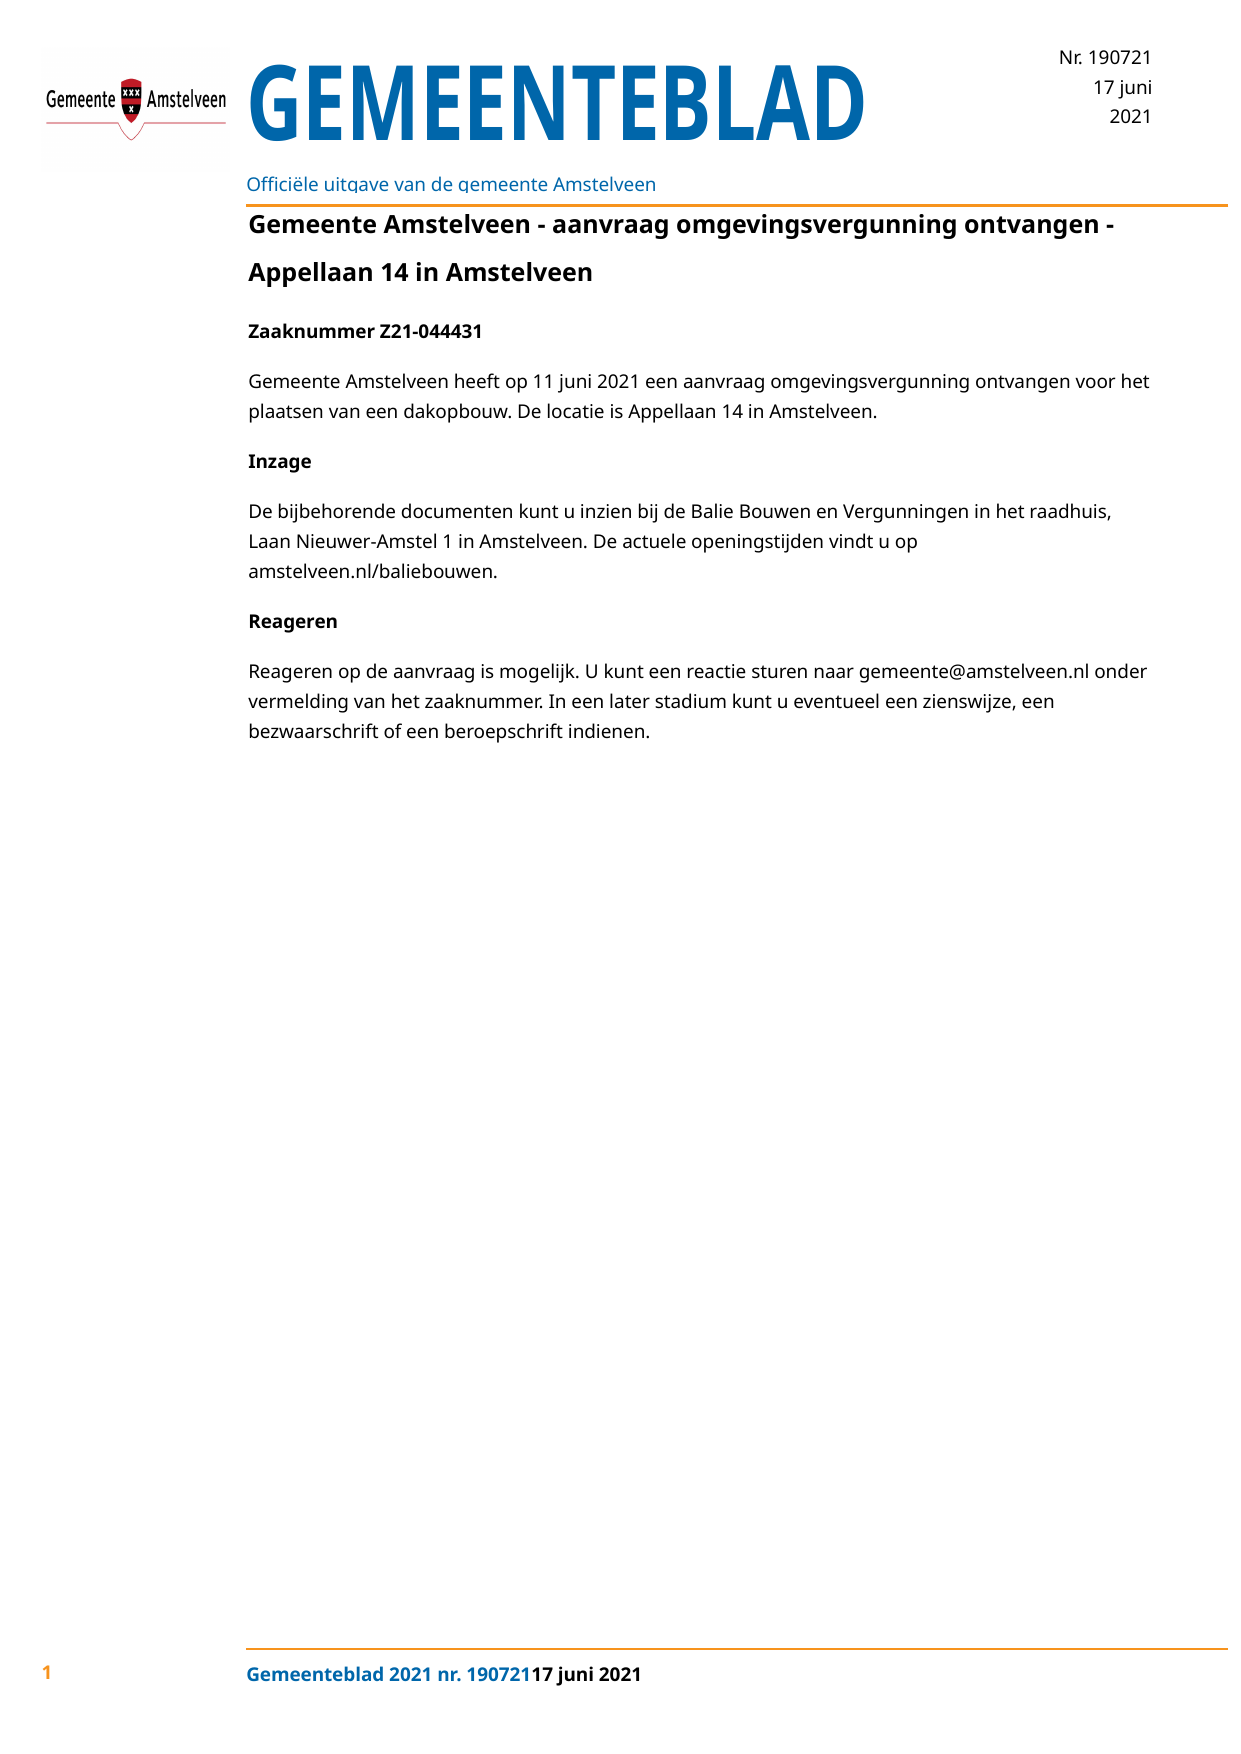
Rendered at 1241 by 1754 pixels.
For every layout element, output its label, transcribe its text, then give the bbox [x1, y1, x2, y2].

text De bijbehorende documenten kunt u inzien bij de Balie Bouwen en Vergunningen in het raadhuis, Laan Nieuwer-Amstel 1 in Amstelveen. De actuele openingstijden vindt u op amstelveen.nl/baliebouwen. [248, 499, 1152, 584]
picture [41, 47, 231, 172]
text Gemeente Amstelveen - aanvraag omgevingsvergunning ontvangen - Appellaan 14 in Amstelveen [248, 207, 1152, 288]
text Inzage [248, 448, 1152, 474]
text Reageren [248, 608, 1152, 634]
text Reageren op de aanvraag is mogelijk. U kunt een reactie sturen naar gemeente@amstelveen.nl onder vermelding van het zaaknummer. In een later stadium kunt u eventueel een zienswijze, een bezwaarschrift of een beroepschrift indienen. [248, 659, 1152, 744]
text Zaaknummer Z21-044431 [248, 318, 1152, 344]
text Gemeente Amstelveen heeft op 11 juni 2021 een aanvraag omgevingsvergunning ontvangen voor het plaatsen van een dakopbouw. De locatie is Appellaan 14 in Amstelveen. [248, 368, 1152, 424]
